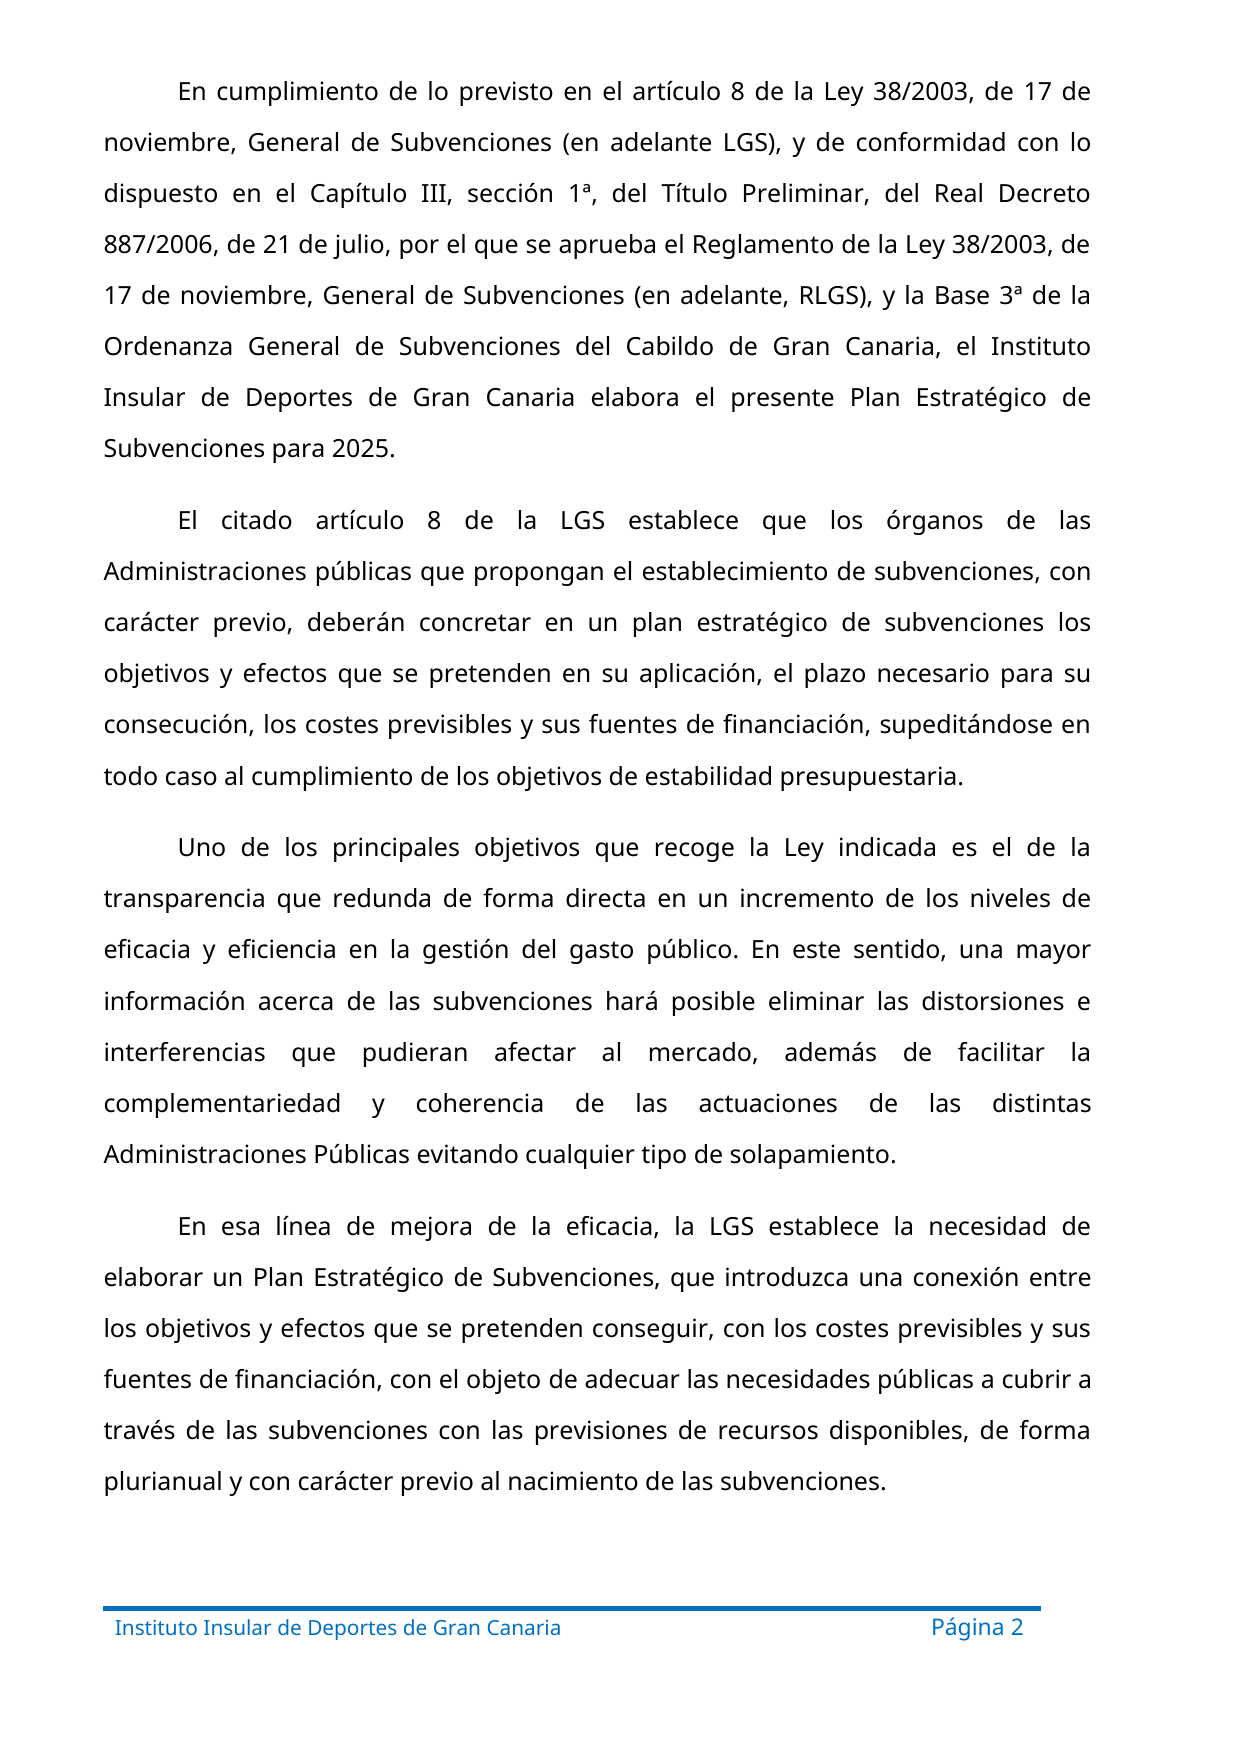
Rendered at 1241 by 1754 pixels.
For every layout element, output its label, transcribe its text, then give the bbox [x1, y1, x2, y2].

text Uno de los principales objetivos que recoge la Ley indicada es el de la transparencia que redunda de forma directa en un incremento de los niveles de eficacia y eficiencia en la gestión del gasto público. En este sentido, una mayor información acerca de las subvenciones hará posible eliminar las distorsiones e interferencias que pudieran afectar al mercado, además de facilitar la complementariedad y coherencia de las actuaciones de las distintas Administraciones Públicas evitando cualquier tipo de solapamiento. [103, 830, 1092, 1170]
text El citado artículo 8 de la LGS establece que los órganos de las Administraciones públicas que propongan el establecimiento de subvenciones, con carácter previo, deberán concretar en un plan estratégico de subvenciones los objetivos y efectos que se pretenden en su aplicación, el plazo necesario para su consecución, los costes previsibles y sus fuentes de financiación, supeditándose en todo caso al cumplimiento de los objetivos de estabilidad presupuestaria. [103, 503, 1092, 792]
text En esa línea de mejora de la eficacia, la LGS establece la necesidad de elaborar un Plan Estratégico de Subvenciones, que introduzca una conexión entre los objetivos y efectos que se pretenden conseguir, con los costes previsibles y sus fuentes de financiación, con el objeto de adecuar las necesidades públicas a cubrir a través de las subvenciones con las previsiones de recursos disponibles, de forma plurianual y con carácter previo al nacimiento de las subvenciones. [103, 1208, 1092, 1497]
text En cumplimiento de lo previsto en el artículo 8 de la Ley 38/2003, de 17 de noviembre, General de Subvenciones (en adelante LGS), y de conformidad con lo dispuesto en el Capítulo III, sección 1ª, del Título Preliminar, del Real Decreto 887/2006, de 21 de julio, por el que se aprueba el Reglamento de la Ley 38/2003, de 17 de noviembre, General de Subvenciones (en adelante, RLGS), y la Base 3ª de la Ordenanza General de Subvenciones del Cabildo de Gran Canaria, el Instituto Insular de Deportes de Gran Canaria elabora el presente Plan Estratégico de Subvenciones para 2025. [103, 74, 1092, 465]
